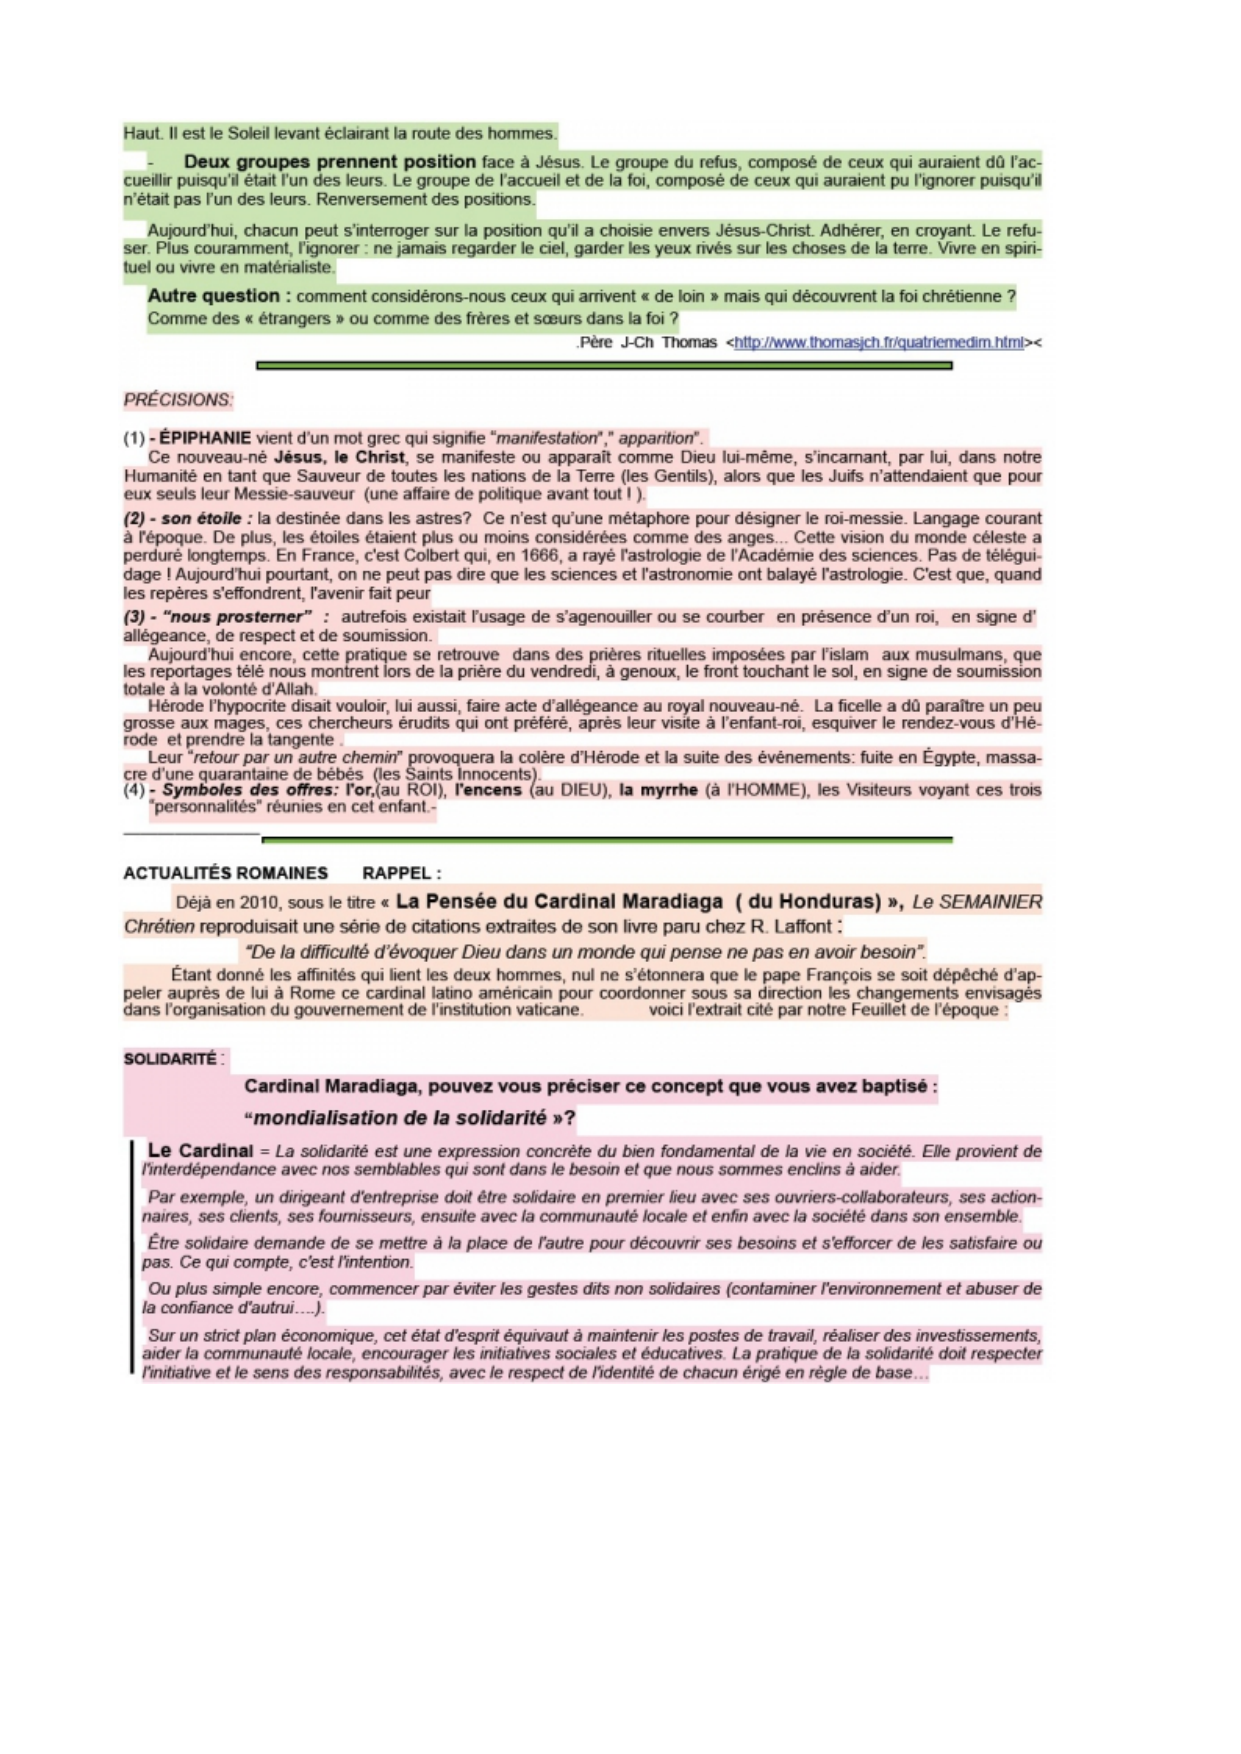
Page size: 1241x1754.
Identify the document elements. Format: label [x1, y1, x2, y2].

picture [118, 118, 1056, 1384]
